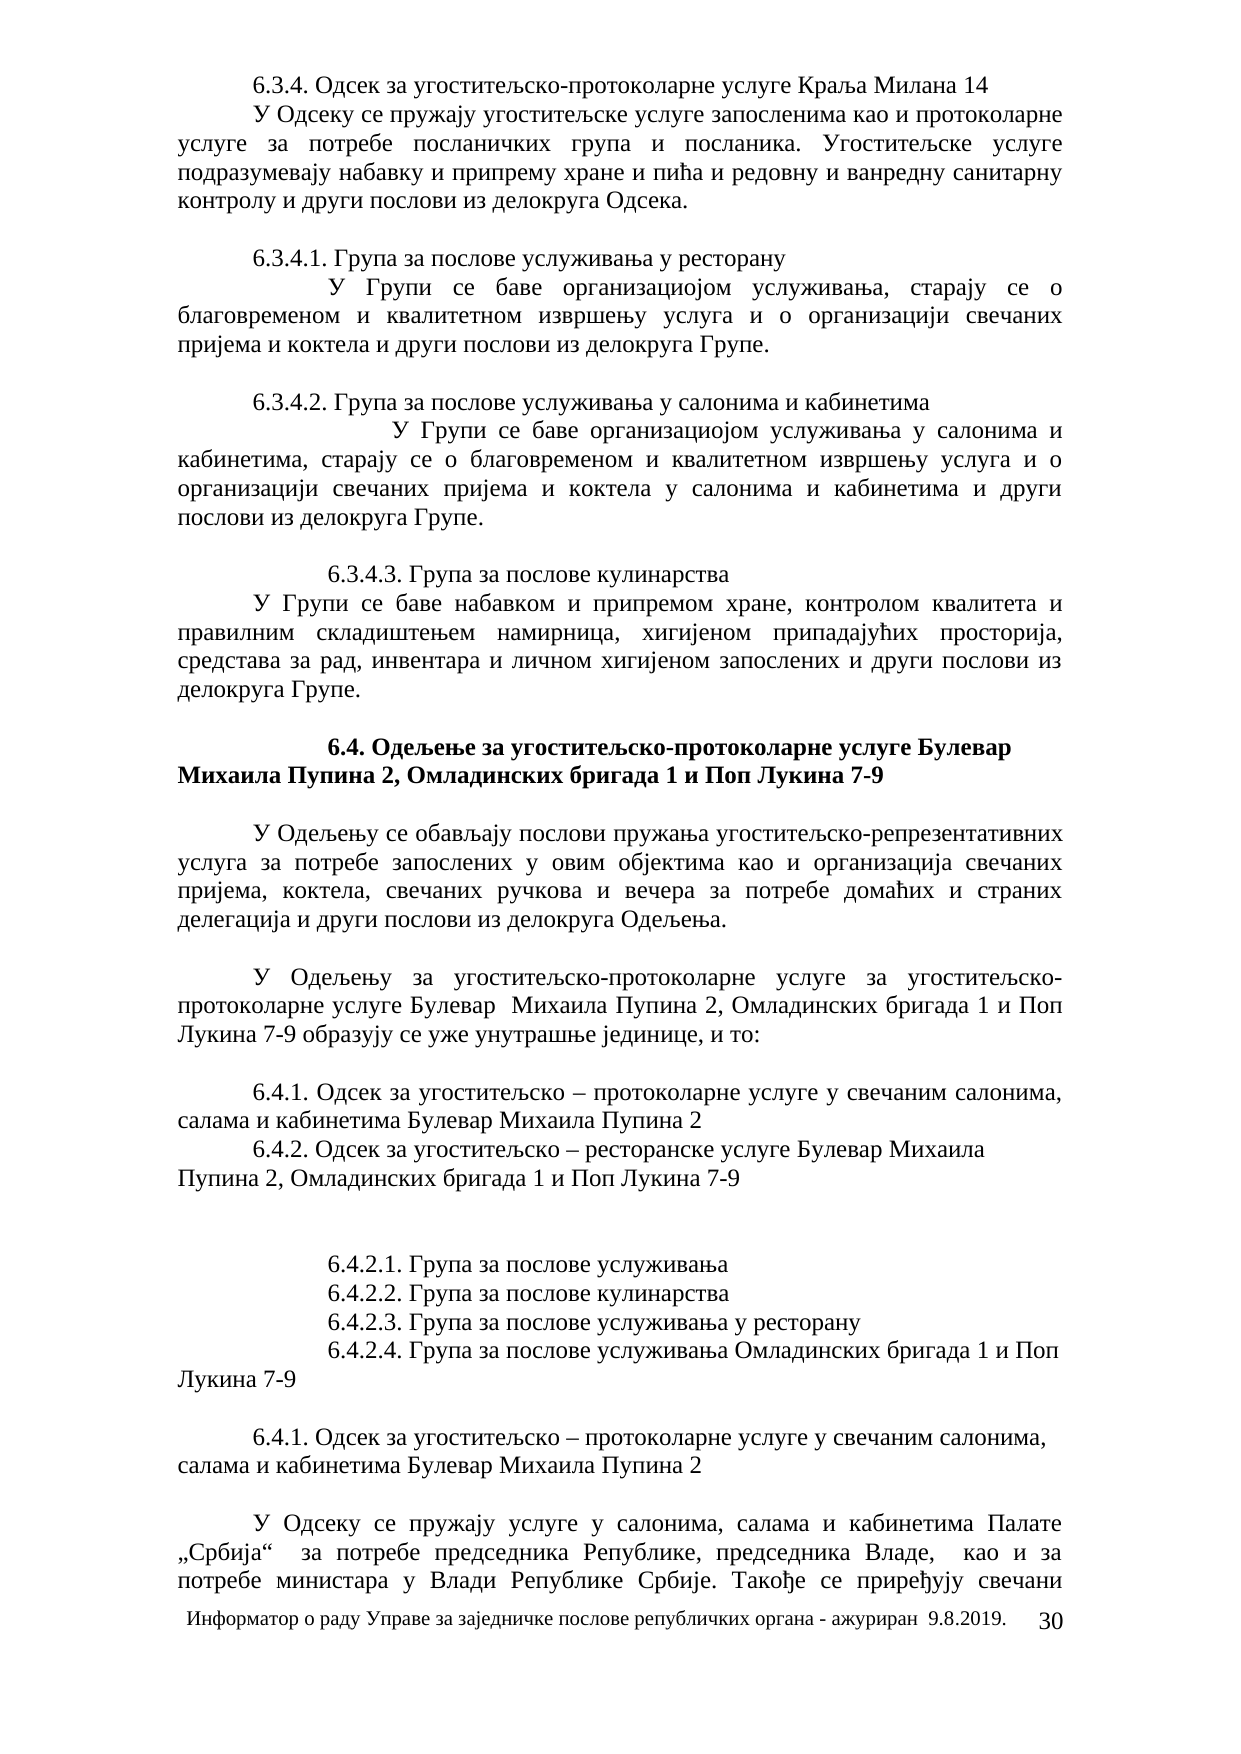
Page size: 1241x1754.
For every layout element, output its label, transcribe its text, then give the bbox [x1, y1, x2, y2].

text 6.4.1. Одсек за угоститељско – протоколарне услуге у свечаним салонима, салама и кабинетима Булевар Михаила Пупина 2 [177, 1077, 1063, 1134]
text У Групи се баве организациојом услуживања у салонима и кабинетима, старају се о благовременом и квалитетном извршењу услуга и о организацији свечаних пријема и коктела у салонима и кабинетима и други послови из делокруга Групе. [177, 415, 1063, 530]
text У Одељењу се обављају послови пружања угоститељско-репрезентативних услуга за потребе запослених у овим објектима као и организација свечаних пријема, коктела, свечаних ручкова и вечера за потребе домаћих и страних делегација и други послови из делокруга Одељења. [177, 818, 1063, 933]
text 6.3.4.2. Група за послове услуживања у салонима и кабинетима [177, 387, 1063, 415]
text 6.4.2. Одсек за угоститељско – ресторанске услуге Булевар Михаила Пупина 2, Омладинских бригада 1 и Поп Лукина 7-9 [177, 1134, 1063, 1192]
text У Одсеку се пружају угоститељске услуге запосленима као и протоколарне услуге за потребе посланичких група и посланика. Угоститељске услуге подразумевају набавку и припрему хране и пића и редовну и ванредну санитарну контролу и други послови из делокруга Одсека. [177, 99, 1063, 214]
text У Одсеку се пружају услуге у салонима, салама и кабинетима Палате „Србија“ за потребе председника Републике, председника Владе, као и за потребе министара у Влади Републике Србије. Такође се приређују свечани [177, 1508, 1063, 1594]
text 6.4.2.3. Група за послове услуживања у ресторану [177, 1307, 1063, 1335]
text 6.4.2.1. Група за послове услуживања [177, 1249, 1063, 1278]
text 6.3.4.1. Група за послове услуживања у ресторану [177, 243, 1063, 272]
text 6.4. Одељење за угоститељско-протоколарне услуге Булевар Михаила Пупина 2, Омладинских бригада 1 и Поп Лукина 7-9 [177, 732, 1063, 789]
text У Групи се баве организациојом услуживања, старају се о благовременом и квалитетном извршењу услуга и о организацији свечаних пријема и коктела и други послови из делокруга Групе. [177, 272, 1063, 358]
text 6.3.4. Одсек за угоститељско-протоколарне услуге Краља Милана 14 [177, 70, 1063, 99]
text 6.4.2.2. Група за послове кулинарства [177, 1278, 1063, 1307]
text У Одељењу за угоститељско-протоколарне услуге за угоститељско-протоколарне услуге Булевар Михаила Пупина 2, Омладинских бригада 1 и Поп Лукина 7-9 образују се уже унутрашње јединице, и то: [177, 962, 1063, 1048]
text 6.4.1. Одсек за угоститељско – протоколарне услуге у свечаним салонима, салама и кабинетима Булевар Михаила Пупина 2 [177, 1422, 1063, 1479]
text 6.3.4.3. Група за послове кулинарства [177, 559, 1063, 588]
text 6.4.2.4. Група за послове услуживања Омладинских бригада 1 и Поп Лукина 7-9 [177, 1335, 1063, 1393]
text У Групи се баве набавком и припремом хране, контролом квалитета и правилним складиштењем намирница, хигијеном припадајућих просторија, средстава за рад, инвентара и личном хигијеном запослених и други послови из делокруга Групе. [177, 588, 1063, 703]
